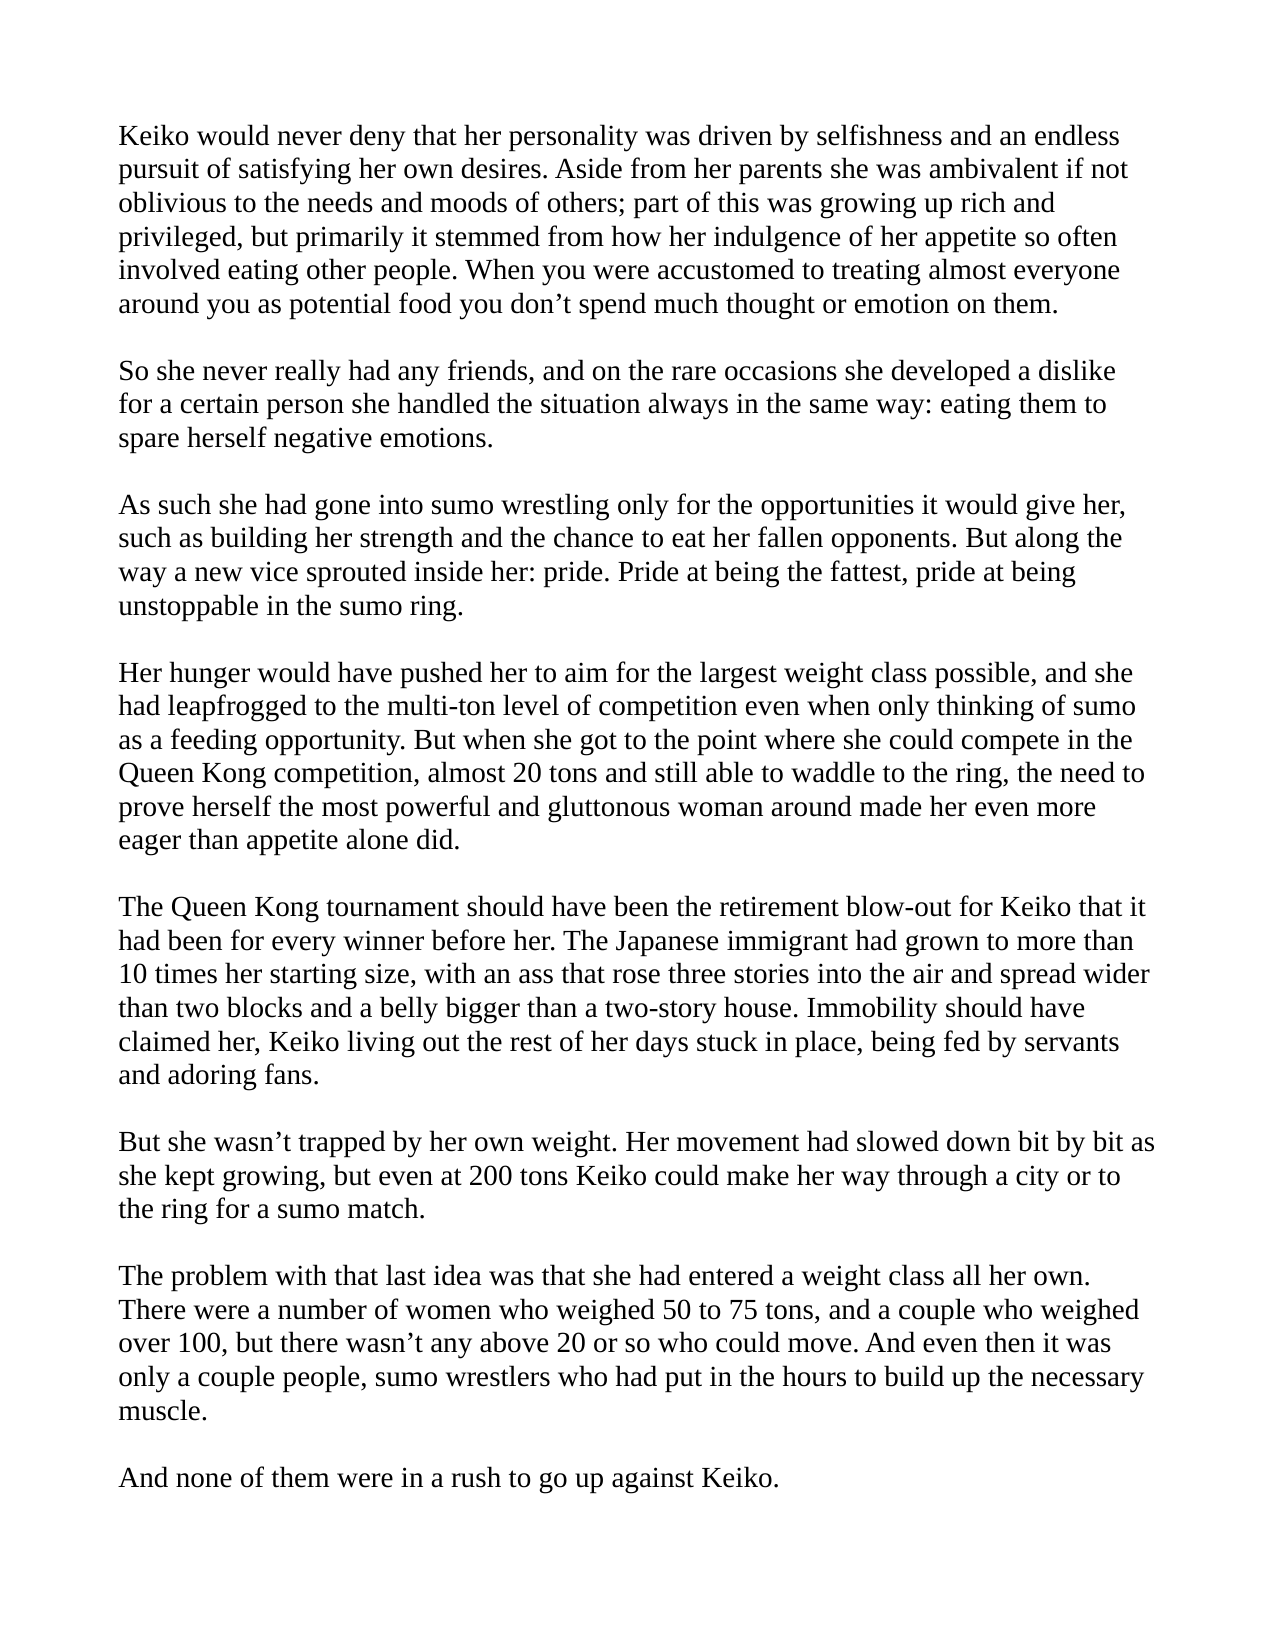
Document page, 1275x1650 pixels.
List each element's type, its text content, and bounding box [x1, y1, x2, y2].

text The Queen Kong tournament should have been the retirement blow-out for Keiko that it had been for every winner before her. The Japanese immigrant had grown to more than 10 times her starting size, with an ass that rose three stories into the air and spread wider than two blocks and a belly bigger than a two-story house. Immobility should have claimed her, Keiko living out the rest of her days stuck in place, being fed by servants and adoring fans. [118, 889, 1157, 1091]
text But she wasn’t trapped by her own weight. Her movement had slowed down bit by bit as she kept growing, but even at 200 tons Keiko could make her way through a city or to the ring for a sumo match. [118, 1124, 1157, 1225]
text Keiko would never deny that her personality was driven by selfishness and an endless pursuit of satisfying her own desires. Aside from her parents she was ambivalent if not oblivious to the needs and moods of others; part of this was growing up rich and privileged, but primarily it stemmed from how her indulgence of her appetite so often involved eating other people. When you were accustomed to treating almost everyone around you as potential food you don’t spend much thought or emotion on them. [118, 118, 1157, 319]
text So she never really had any friends, and on the rare occasions she developed a dislike for a certain person she handled the situation always in the same way: eating them to spare herself negative emotions. [118, 353, 1157, 453]
text The problem with that last idea was that she had entered a weight class all her own. There were a number of women who weighed 50 to 75 tons, and a couple who weighed over 100, but there wasn’t any above 20 or so who could move. And even then it was only a couple people, sumo wrestlers who had put in the hours to build up the necessary muscle. [118, 1258, 1157, 1426]
text As such she had gone into sumo wrestling only for the opportunities it would give her, such as building her strength and the chance to eat her fallen opponents. But along the way a new vice sprouted inside her: pride. Pride at being the fattest, pride at being unstoppable in the sumo ring. [118, 487, 1157, 621]
text Her hunger would have pushed her to aim for the largest weight class possible, and she had leapfrogged to the multi-ton level of competition even when only thinking of sumo as a feeding opportunity. But when she got to the point where she could compete in the Queen Kong competition, almost 20 tons and still able to waddle to the ring, the need to prove herself the most powerful and gluttonous woman around made her even more eager than appetite alone did. [118, 655, 1157, 856]
text And none of them were in a rush to go up against Keiko. [118, 1460, 1157, 1493]
